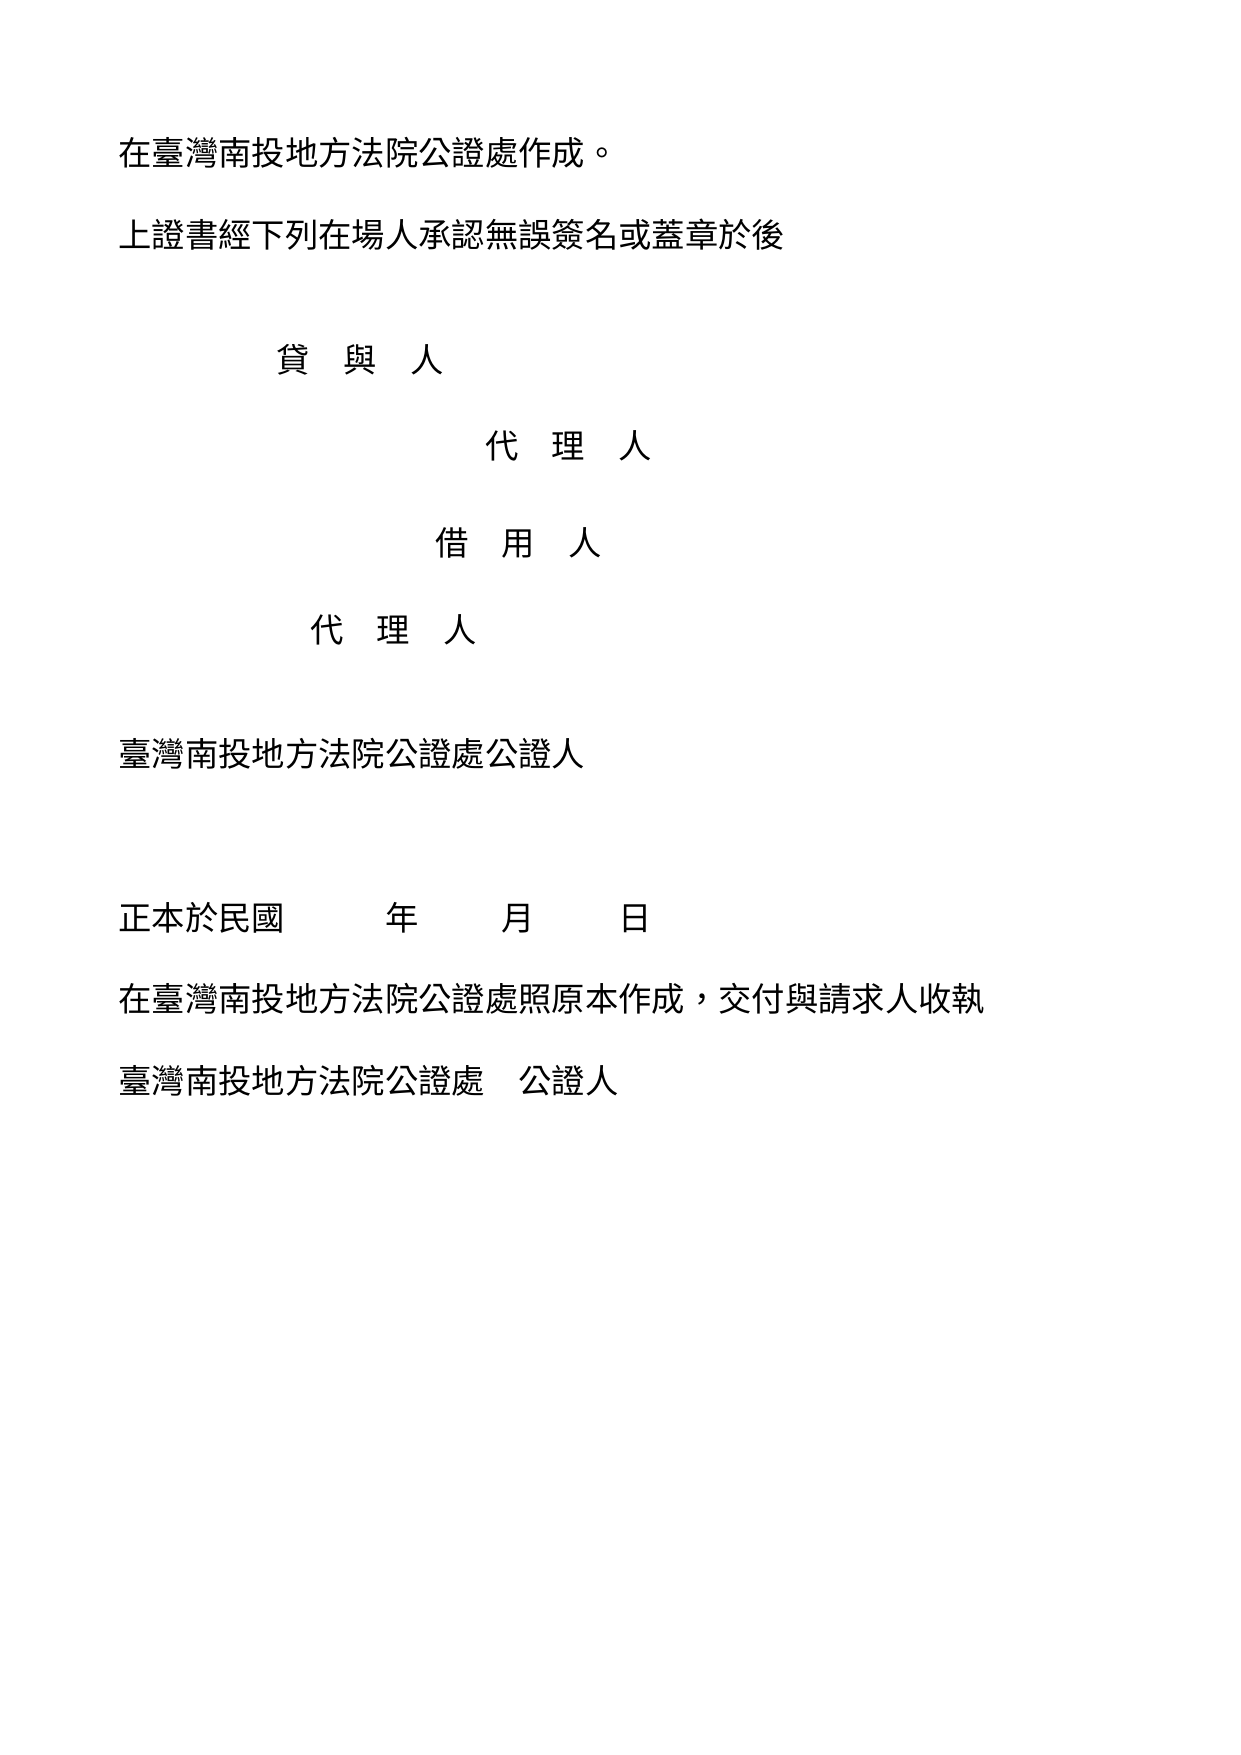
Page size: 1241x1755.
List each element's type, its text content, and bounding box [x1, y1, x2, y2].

text 臺灣南投地方法院公證處 公證人 [118, 1055, 1122, 1103]
text 在臺灣南投地方法院公證處作成。 [118, 127, 1122, 175]
text 上證書經下列在場人承認無誤簽名或蓋章於後 [118, 209, 1122, 257]
text 正本於民國 年 月 日 [118, 891, 1122, 940]
text 代 理 人 [118, 420, 1122, 468]
text 在臺灣南投地方法院公證處照原本作成，交付與請求人收執 [118, 973, 1122, 1021]
text 臺灣南投地方法院公證處公證人 [118, 728, 1122, 776]
text 貸 與 人 [118, 334, 1122, 382]
text 代 理 人 [118, 603, 1122, 652]
text 借 用 人 [118, 517, 1122, 565]
